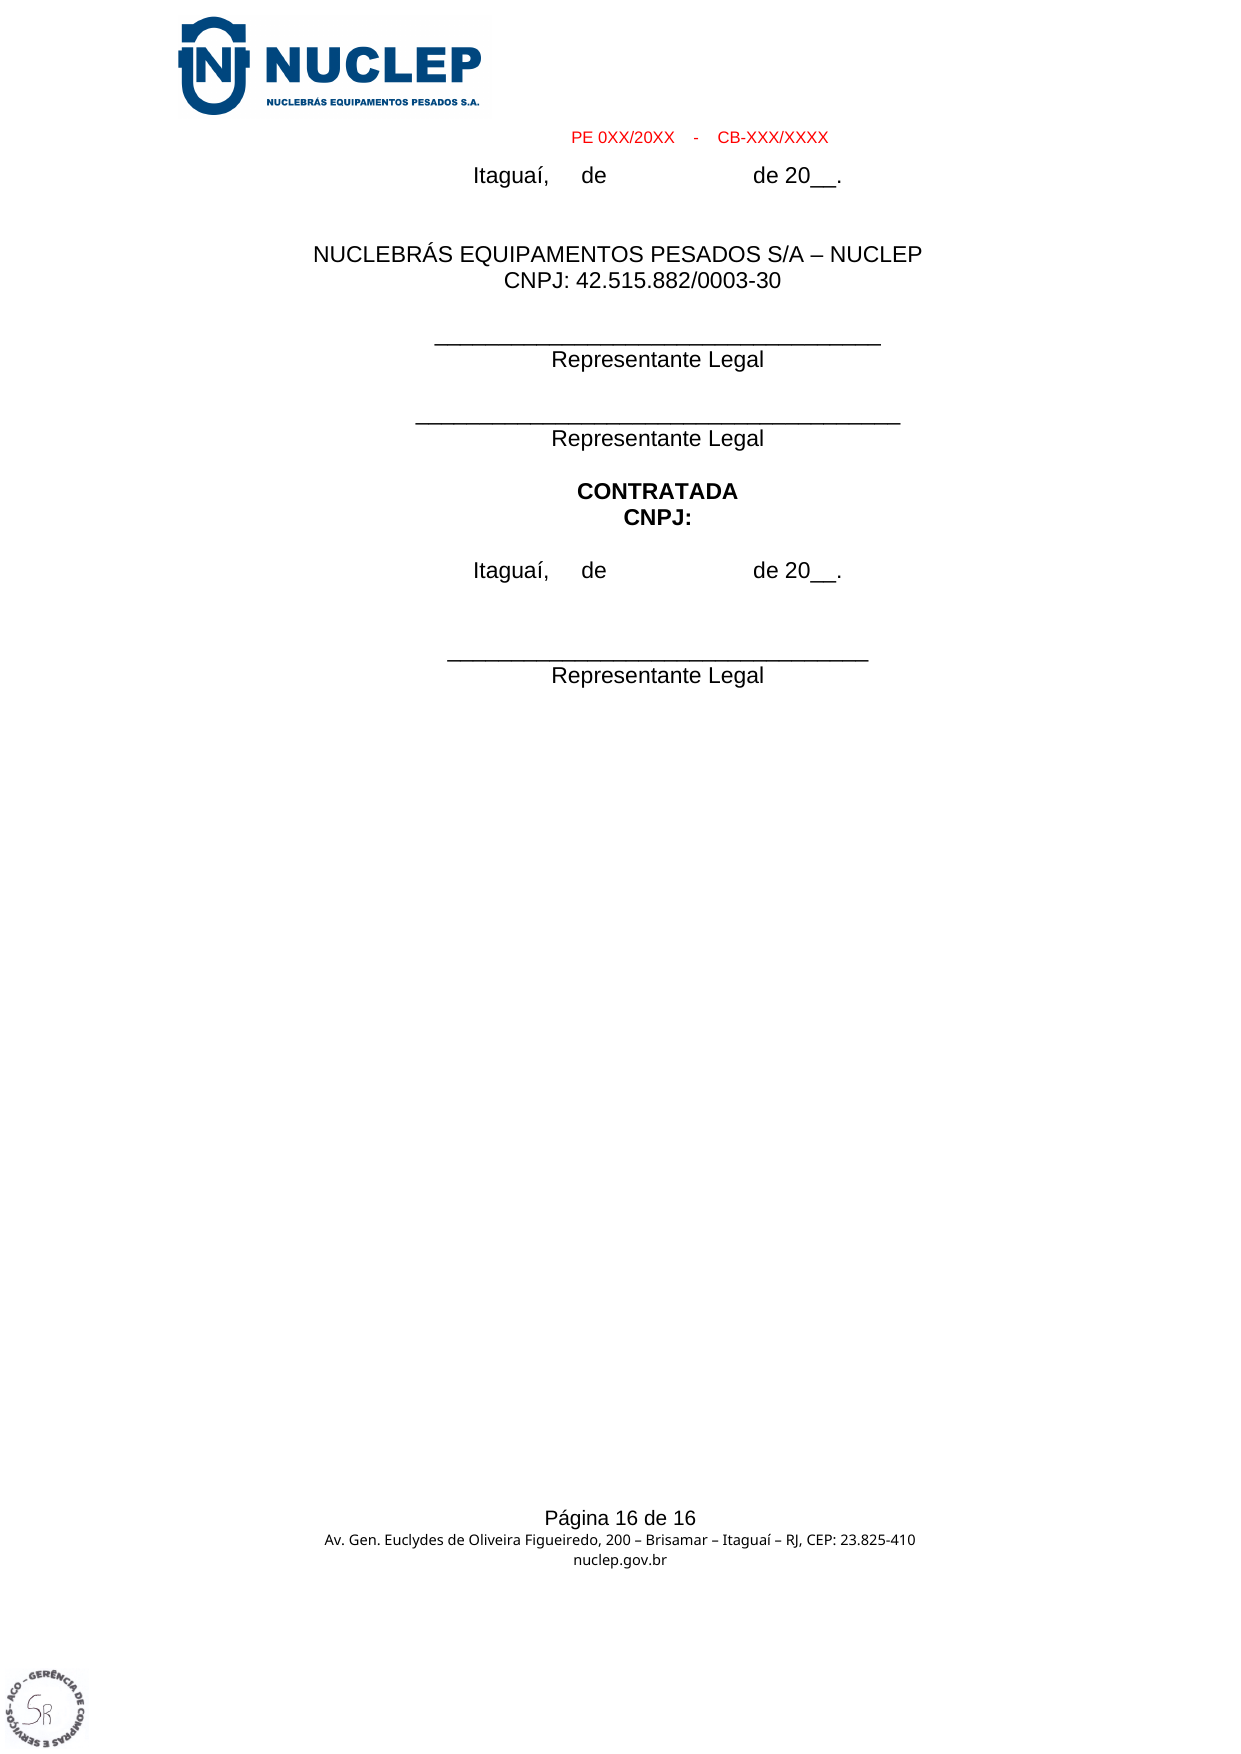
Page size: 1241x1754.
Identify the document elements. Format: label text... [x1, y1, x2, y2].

list ___________________________________ [177, 320, 1063, 346]
list Representante Legal [177, 346, 1063, 372]
picture [4, 1668, 91, 1749]
list CNPJ: 42.515.882/0003-30 [177, 267, 1107, 293]
list CONTRATADA [177, 478, 1063, 504]
list Itaguaí, de de 20__. [177, 557, 1063, 583]
list NUCLEBRÁS EQUIPAMENTOS PESADOS S/A – NUCLEP [177, 241, 1058, 267]
list _________________________________ [177, 636, 1063, 662]
list Representante Legal [177, 425, 1063, 451]
list ______________________________________ [177, 399, 1063, 425]
list Itaguaí, de de 20__. [177, 162, 1063, 188]
list CNPJ: [177, 504, 1063, 531]
list Representante Legal [177, 662, 1063, 689]
picture [178, 15, 493, 119]
